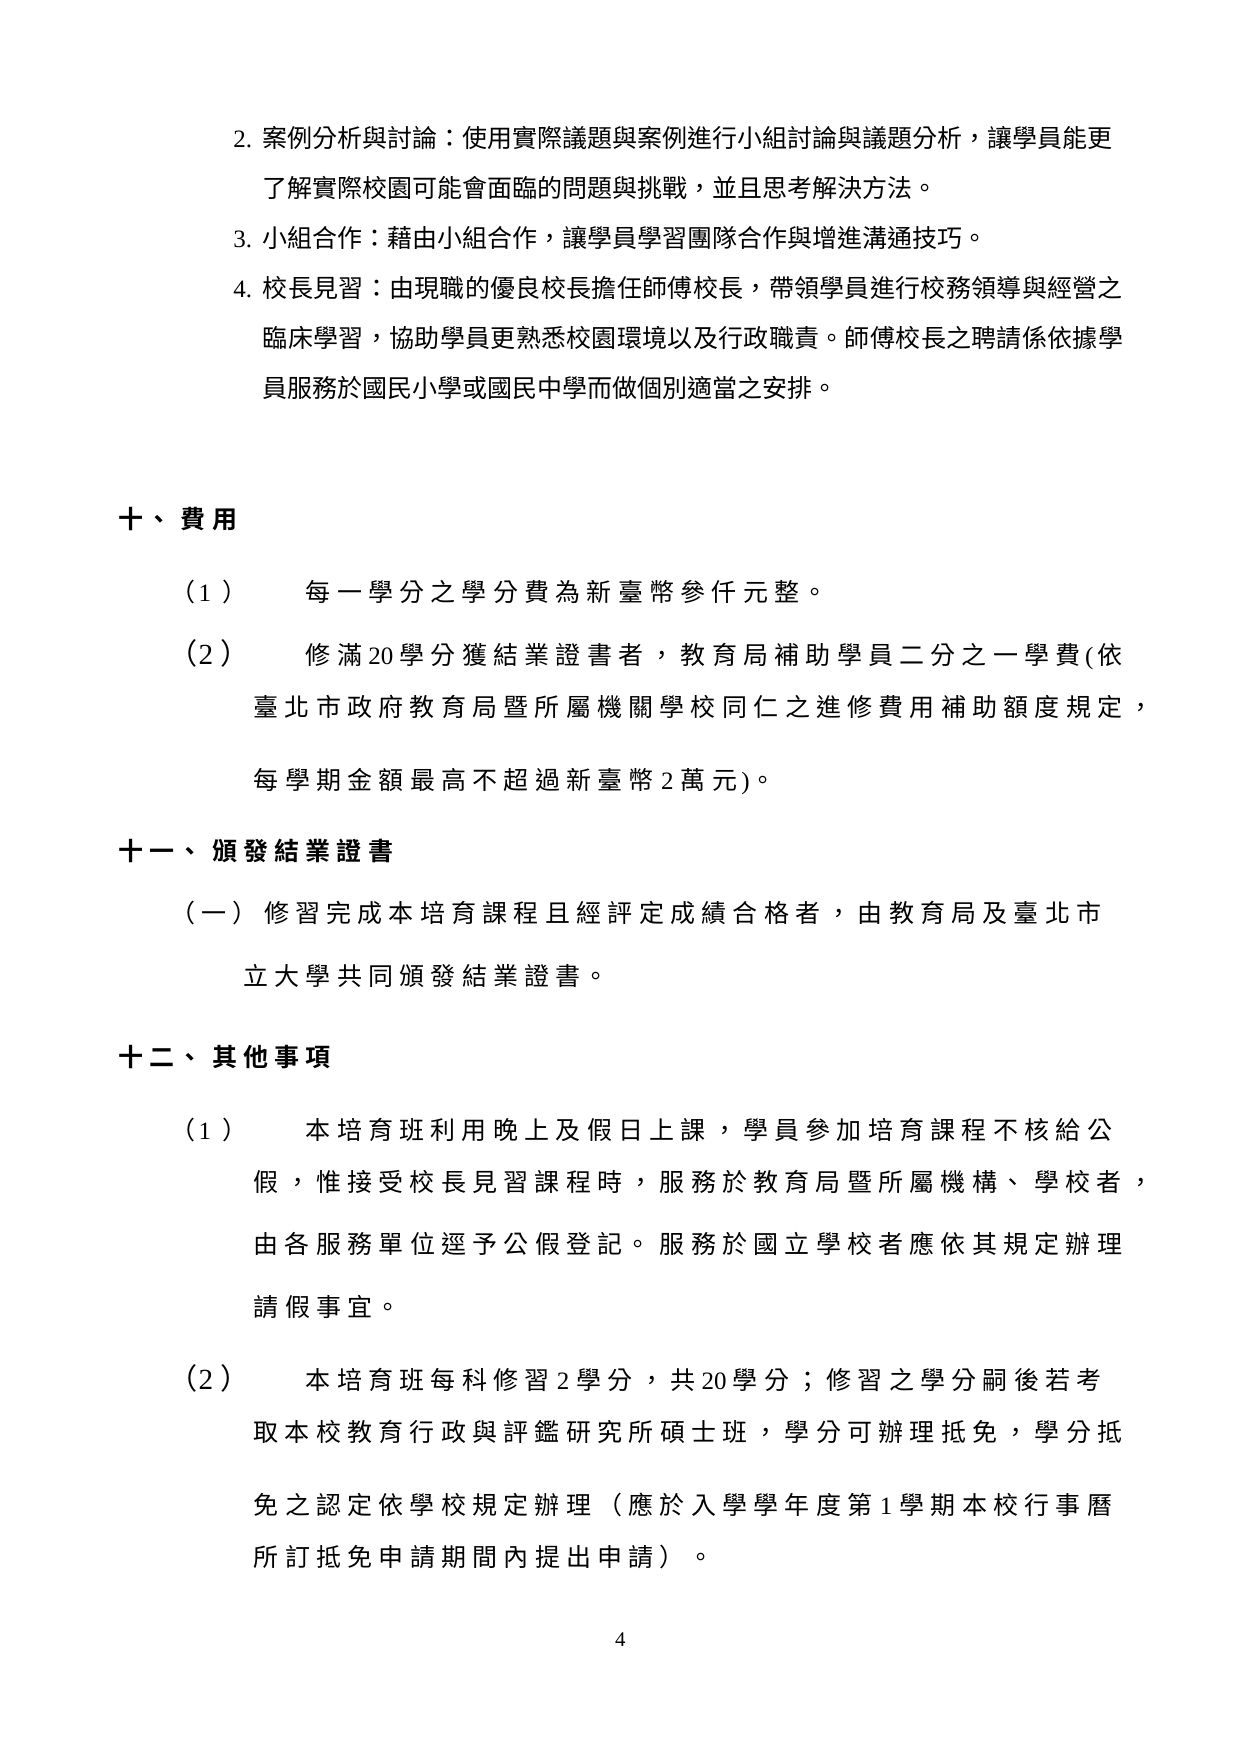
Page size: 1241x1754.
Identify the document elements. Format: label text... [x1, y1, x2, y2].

list 校長見習：由現職的優良校長擔任師傅校長，帶領學員進行校務領導與經營之臨床學習，協助學員更熟悉校園環境以及行政職責。師傅校長之聘請係依據學員服務於國民小學或國民中學而做個別適當之安排。 [233, 258, 1125, 408]
list 本培育班每科修習2學分，共20學分；修習之學分嗣後若考取本校教育行政與評鑑研究所碩士班，學分可辦理抵免，學分抵免之認定依學校規定辦理（應於入學學年度第1學期本校行事曆所訂抵免申請期間內提出申請）。 [165, 1326, 1125, 1576]
text 十一、頒發結業證書 [115, 808, 1125, 870]
list 小組合作：藉由小組合作，讓學員學習團隊合作與增進溝通技巧。 [233, 208, 1125, 258]
text （一）修習完成本培育課程且經評定成績合格者，由教育局及臺北市立大學共同頒發結業證書。 [165, 870, 1125, 995]
text 十二、其他事項 [115, 1014, 1125, 1076]
list 每一學分之學分費為新臺幣參仟元整。 [165, 539, 1125, 601]
list 案例分析與討論：使用實際議題與案例進行小組討論與議題分析，讓學員能更了解實際校園可能會面臨的問題與挑戰，並且思考解決方法。 [233, 108, 1125, 208]
list 修滿20學分獲結業證書者，教育局補助學員二分之一學費(依臺北市政府教育局暨所屬機關學校同仁之進修費用補助額度規定，每學期金額最高不超過新臺幣2萬元)。 [165, 601, 1125, 789]
list 本培育班利用晚上及假日上課，學員參加培育課程不核給公假，惟接受校長見習課程時，服務於教育局暨所屬機構、學校者，由各服務單位逕予公假登記。服務於國立學校者應依其規定辦理請假事宜。 [165, 1076, 1125, 1326]
text 十、費用 [115, 476, 1125, 539]
